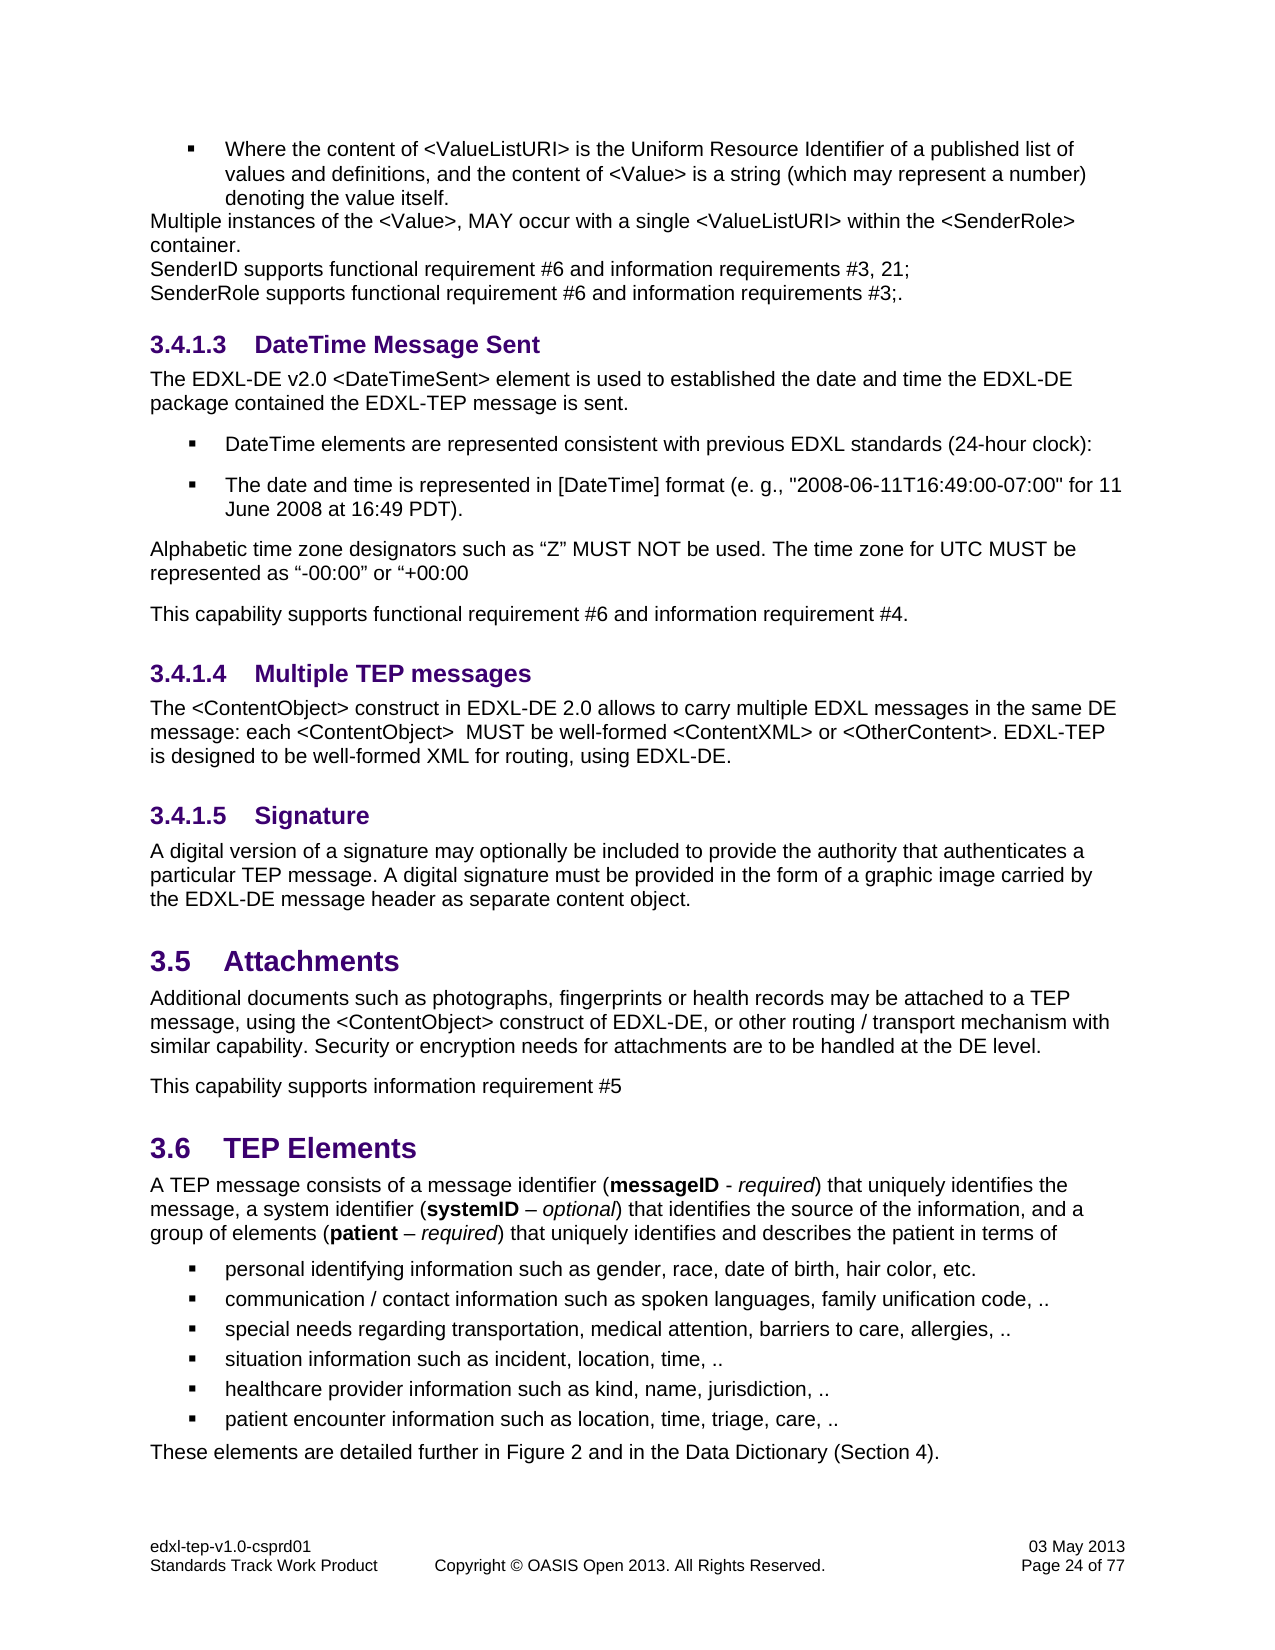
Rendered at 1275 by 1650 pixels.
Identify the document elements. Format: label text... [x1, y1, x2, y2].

text § healthcare provider information such as kind, name, jurisdiction, .. [187, 1377, 1125, 1401]
subtitle Attachments [150, 944, 1125, 977]
text These elements are detailed further in Figure 2 and in the Data Dictionary (Section 4). [150, 1440, 1125, 1464]
text A digital version of a signature may optionally be included to provide the authority that authenticates a particular TEP message. A digital signature must be provided in the form of a graphic image carried by the EDXL-DE message header as separate content object. [150, 838, 1125, 910]
text § personal identifying information such as gender, race, date of birth, hair color, etc. [187, 1256, 1125, 1281]
text Additional documents such as photographs, fingerprints or health records may be attached to a TEP message, using the <ContentObject> construct of EDXL-DE, or other routing / transport mechanism with similar capability. Security or encryption needs for attachments are to be handled at the DE level. [150, 986, 1125, 1057]
subtitle Multiple TEP messages [150, 659, 1125, 688]
text § DateTime elements are represented consistent with previous EDXL standards (24-hour clock): [187, 432, 1125, 456]
text SenderRole supports functional requirement #6 and information requirements #3;. [150, 281, 1125, 305]
text Alphabetic time zone designators such as “Z” MUST NOT be used. The time zone for UTC MUST be represented as “-00:00” or “+00:00 [150, 537, 1125, 585]
text A TEP message consists of a message identifier (messageID - required) that uniquely identifies the message, a system identifier (systemID – optional) that identifies the source of the information, and a group of elements (patient – required) that uniquely identifies and describes the patient in terms of [150, 1173, 1125, 1245]
text The EDXL-DE v2.0 <DateTimeSent> element is used to established the date and time the EDXL-DE package contained the EDXL-TEP message is sent. [150, 367, 1125, 415]
subtitle TEP Elements [150, 1131, 1125, 1165]
subtitle DateTime Message Sent [150, 330, 1125, 359]
subtitle Signature [150, 801, 1125, 830]
text § special needs regarding transportation, medical attention, barriers to care, allergies, .. [187, 1317, 1125, 1341]
text This capability supports functional requirement #6 and information requirement #4. [150, 602, 1125, 626]
text § communication / contact information such as spoken languages, family unification code, .. [187, 1287, 1125, 1311]
text Multiple instances of the <Value>, MAY occur with a single <ValueListURI> within the <SenderRole> container. [150, 209, 1125, 257]
text § patient encounter information such as location, time, triage, care, .. [187, 1407, 1125, 1431]
text The <ContentObject> construct in EDXL-DE 2.0 allows to carry multiple EDXL messages in the same DE message: each <ContentObject> MUST be well-formed <ContentXML> or <OtherContent>. EDXL-TEP is designed to be well-formed XML for routing, using EDXL-DE. [150, 696, 1125, 768]
text § Where the content of <ValueListURI> is the Uniform Resource Identifier of a published list of values and definitions, and the content of <Value> is a string (which may represent a number) denoting the value itself. [186, 137, 1125, 209]
text This capability supports information requirement #5 [150, 1074, 1125, 1098]
text § The date and time is represented in [DateTime] format (e. g., "2008-06-11T16:49:00-07:00" for 11 June 2008 at 16:49 PDT). [187, 472, 1125, 521]
text § situation information such as incident, location, time, .. [187, 1347, 1125, 1371]
text SenderID supports functional requirement #6 and information requirements #3, 21; [150, 257, 1125, 281]
